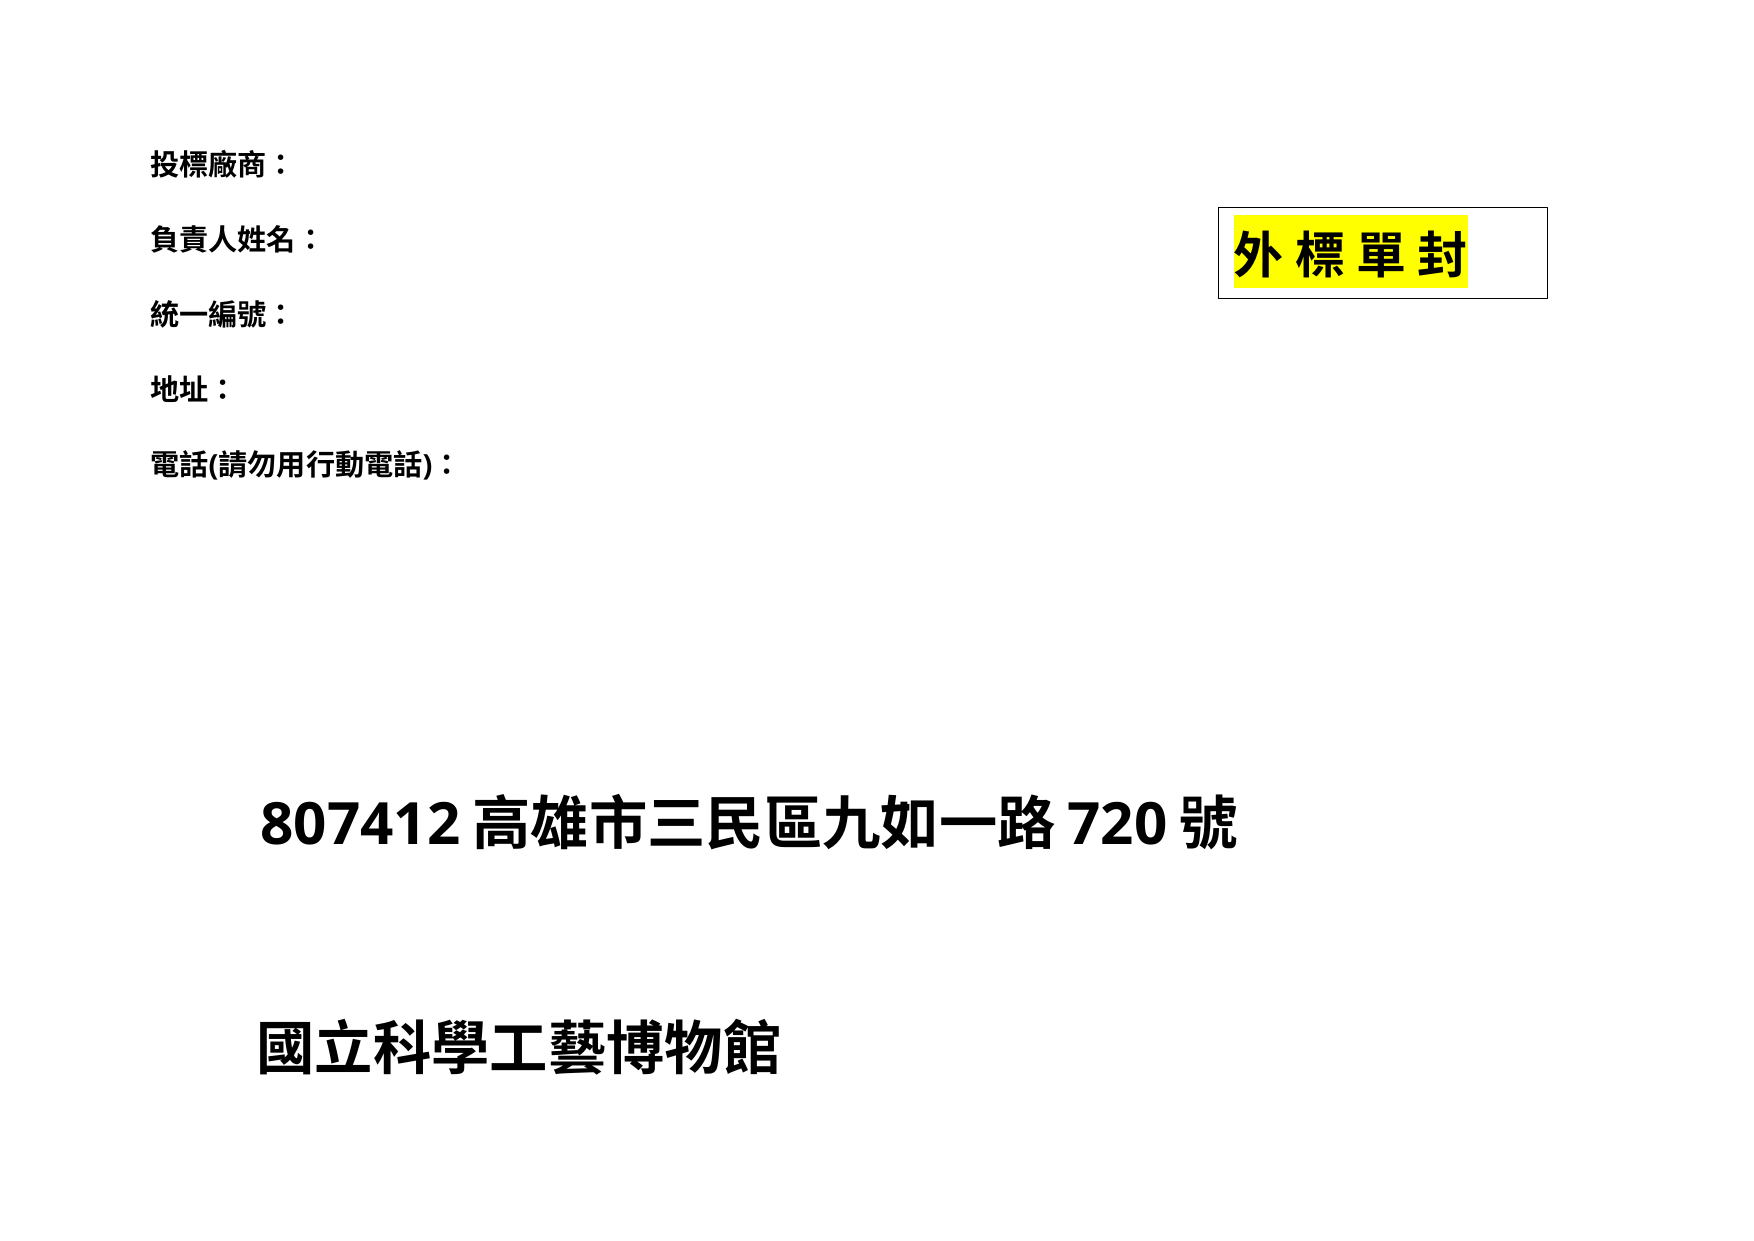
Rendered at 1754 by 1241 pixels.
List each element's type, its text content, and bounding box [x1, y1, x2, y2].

text 外 標 單 封 [1234, 215, 1533, 288]
text 地址： [150, 351, 1604, 426]
text 電話(請勿用行動電話)： [150, 426, 1604, 501]
text 投標廠商： [150, 126, 1604, 201]
text 國立科學工藝博物館 [150, 988, 1604, 1101]
text 負責人姓名： [150, 201, 1604, 276]
text 807412高雄市三民區九如一路720號 [150, 763, 1604, 876]
text 統一編號： [150, 276, 1604, 351]
